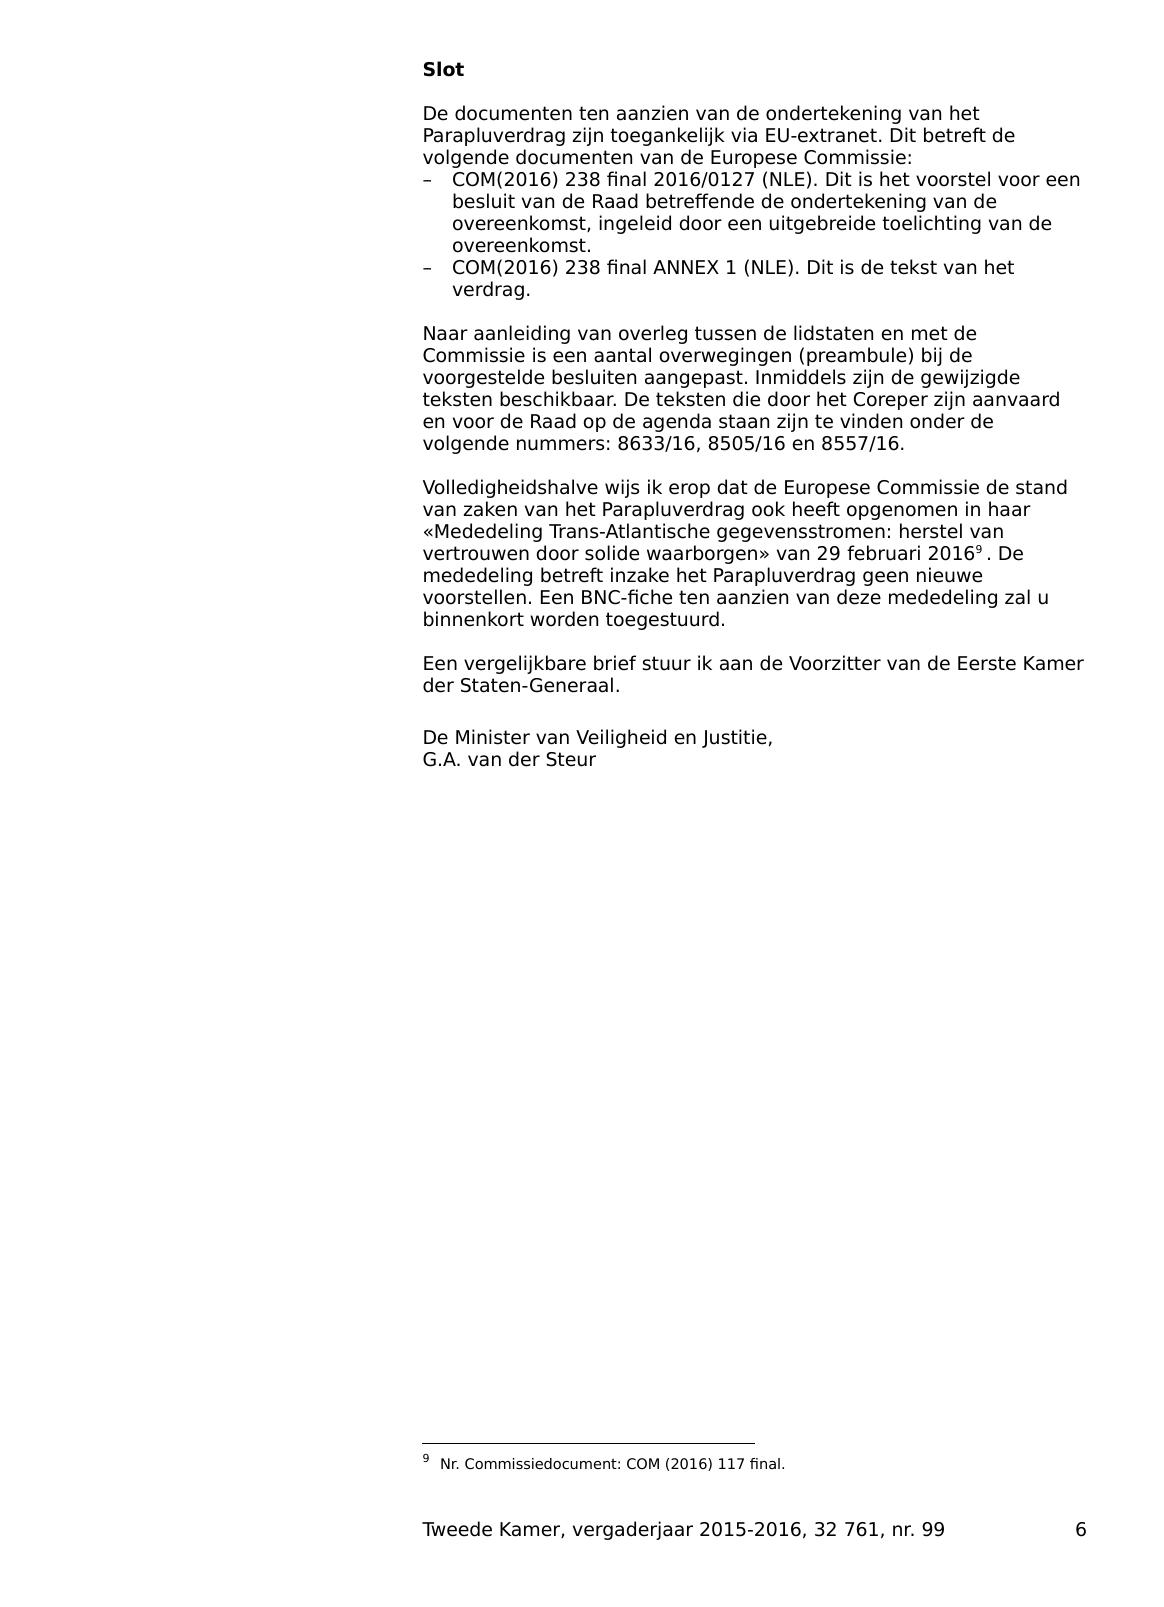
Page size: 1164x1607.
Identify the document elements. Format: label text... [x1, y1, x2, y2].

text – COM(2016) 238 final ANNEX 1 (NLE). Dit is de tekst van het verdrag. [422, 257, 1087, 301]
text De Minister van Veiligheid en Justitie, G.A. van der Steur [422, 727, 1087, 771]
text – COM(2016) 238 final 2016/0127 (NLE). Dit is het voorstel voor een besluit van de Raad betreffende de ondertekening van de overeenkomst, ingeleid door een uitgebreide toelichting van de overeenkomst. [422, 169, 1087, 257]
subtitle Slot [422, 59, 1087, 81]
text Een vergelijkbare brief stuur ik aan de Voorzitter van de Eerste Kamer der Staten-Generaal. [422, 653, 1087, 697]
text De documenten ten aanzien van de ondertekening van het Parapluverdrag zijn toegankelijk via EU-extranet. Dit betreft de volgende documenten van de Europese Commissie: [422, 103, 1087, 169]
text Volledigheidshalve wijs ik erop dat de Europese Commissie de stand van zaken van het Parapluverdrag ook heeft opgenomen in haar «Mededeling Trans-Atlantische gegevensstromen: herstel van vertrouwen door solide waarborgen» van 29 februari 2016. De mededeling betreft inzake het Parapluverdrag geen nieuwe voorstellen. Een BNC-fiche ten aanzien van deze mededeling zal u binnenkort worden toegestuurd. [422, 477, 1087, 631]
text Naar aanleiding van overleg tussen de lidstaten en met de Commissie is een aantal overwegingen (preambule) bij de voorgestelde besluiten aangepast. Inmiddels zijn de gewijzigde teksten beschikbaar. De teksten die door het Coreper zijn aanvaard en voor de Raad op de agenda staan zijn te vinden onder de volgende nummers: 8633/16, 8505/16 en 8557/16. [422, 323, 1087, 455]
text Nr. Commissiedocument: COM (2016) 117 final. [422, 1452, 1087, 1474]
